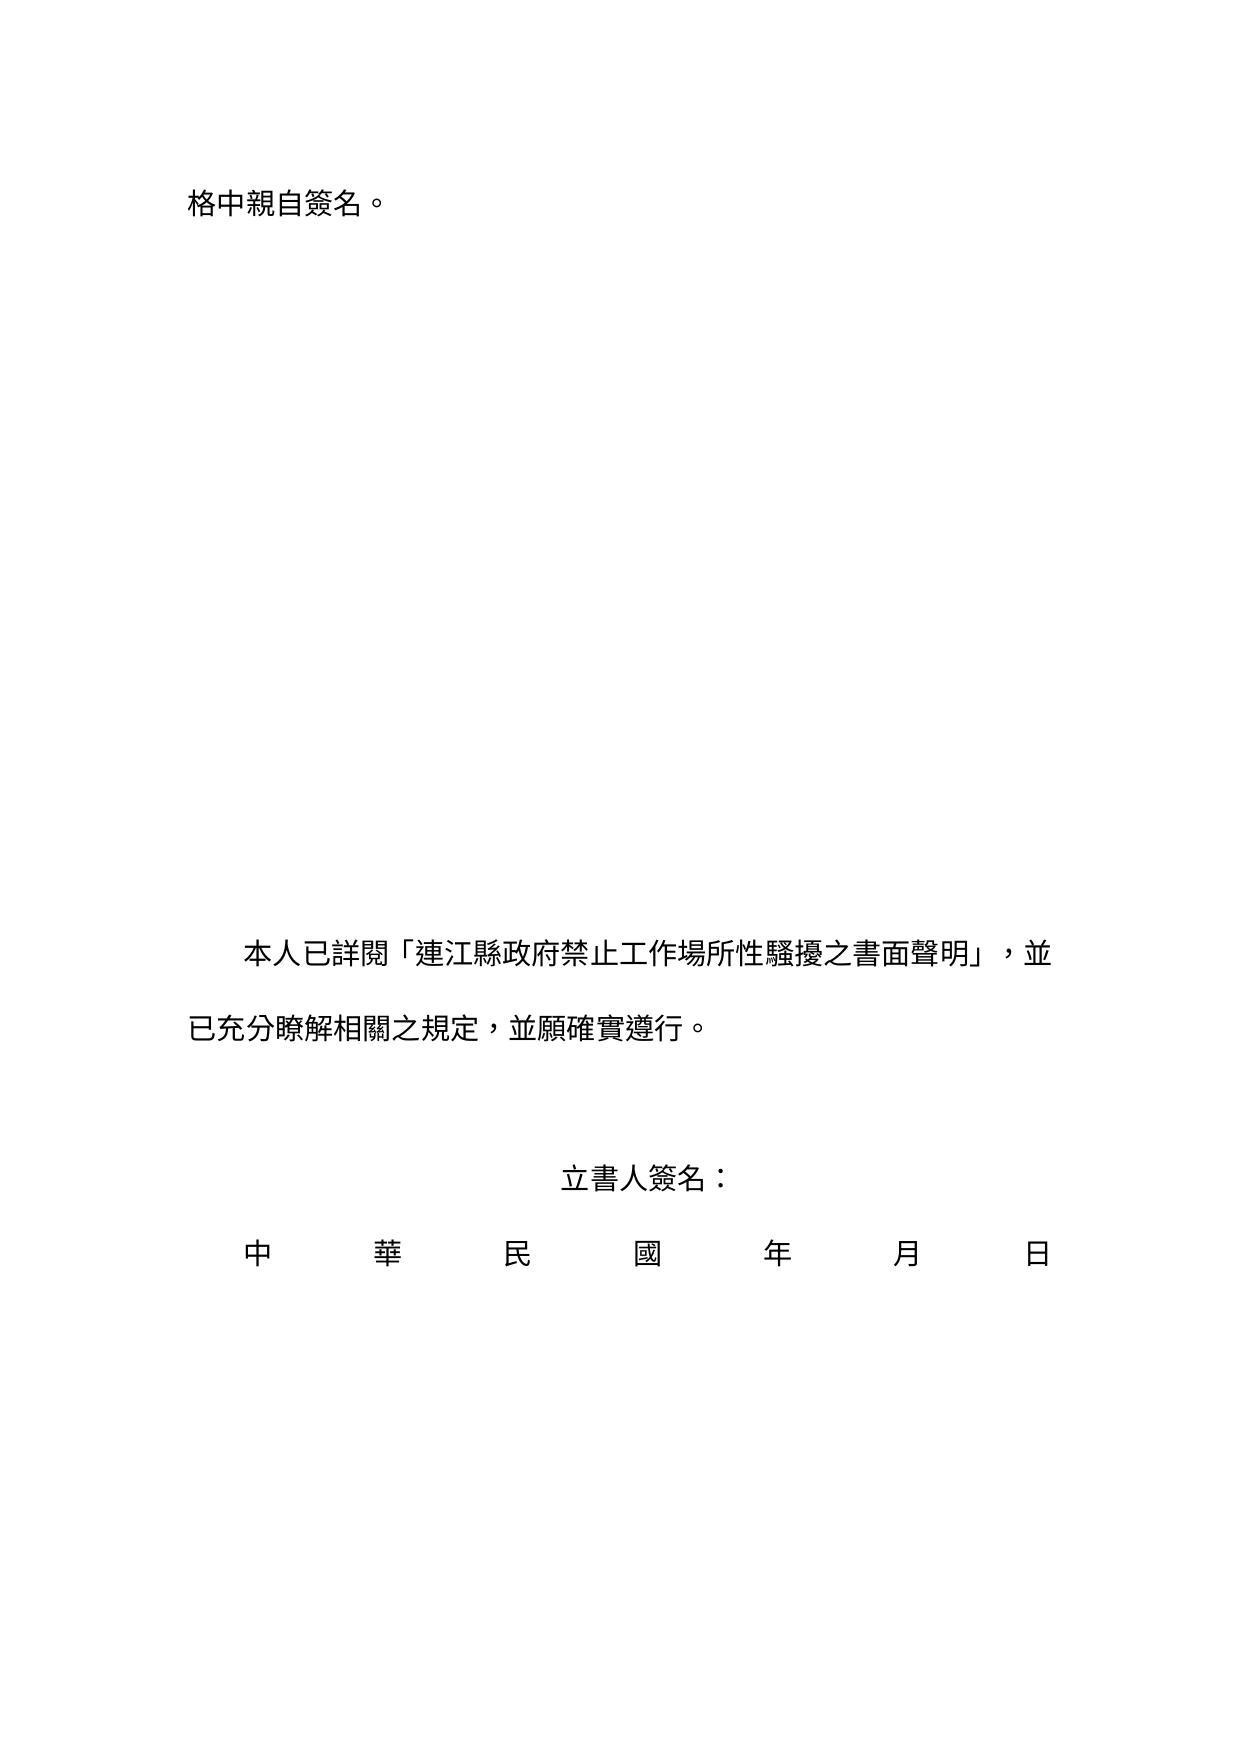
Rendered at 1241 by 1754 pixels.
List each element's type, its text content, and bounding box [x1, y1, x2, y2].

text 中華民國年月日 [187, 1214, 1053, 1289]
text 格中親自簽名。 [187, 164, 1053, 239]
text 立書人簽名： [187, 1139, 1053, 1214]
text 本人已詳閱「連江縣政府禁止工作場所性騷擾之書面聲明」，並已充分瞭解相關之規定，並願確實遵行。 [187, 914, 1053, 1064]
